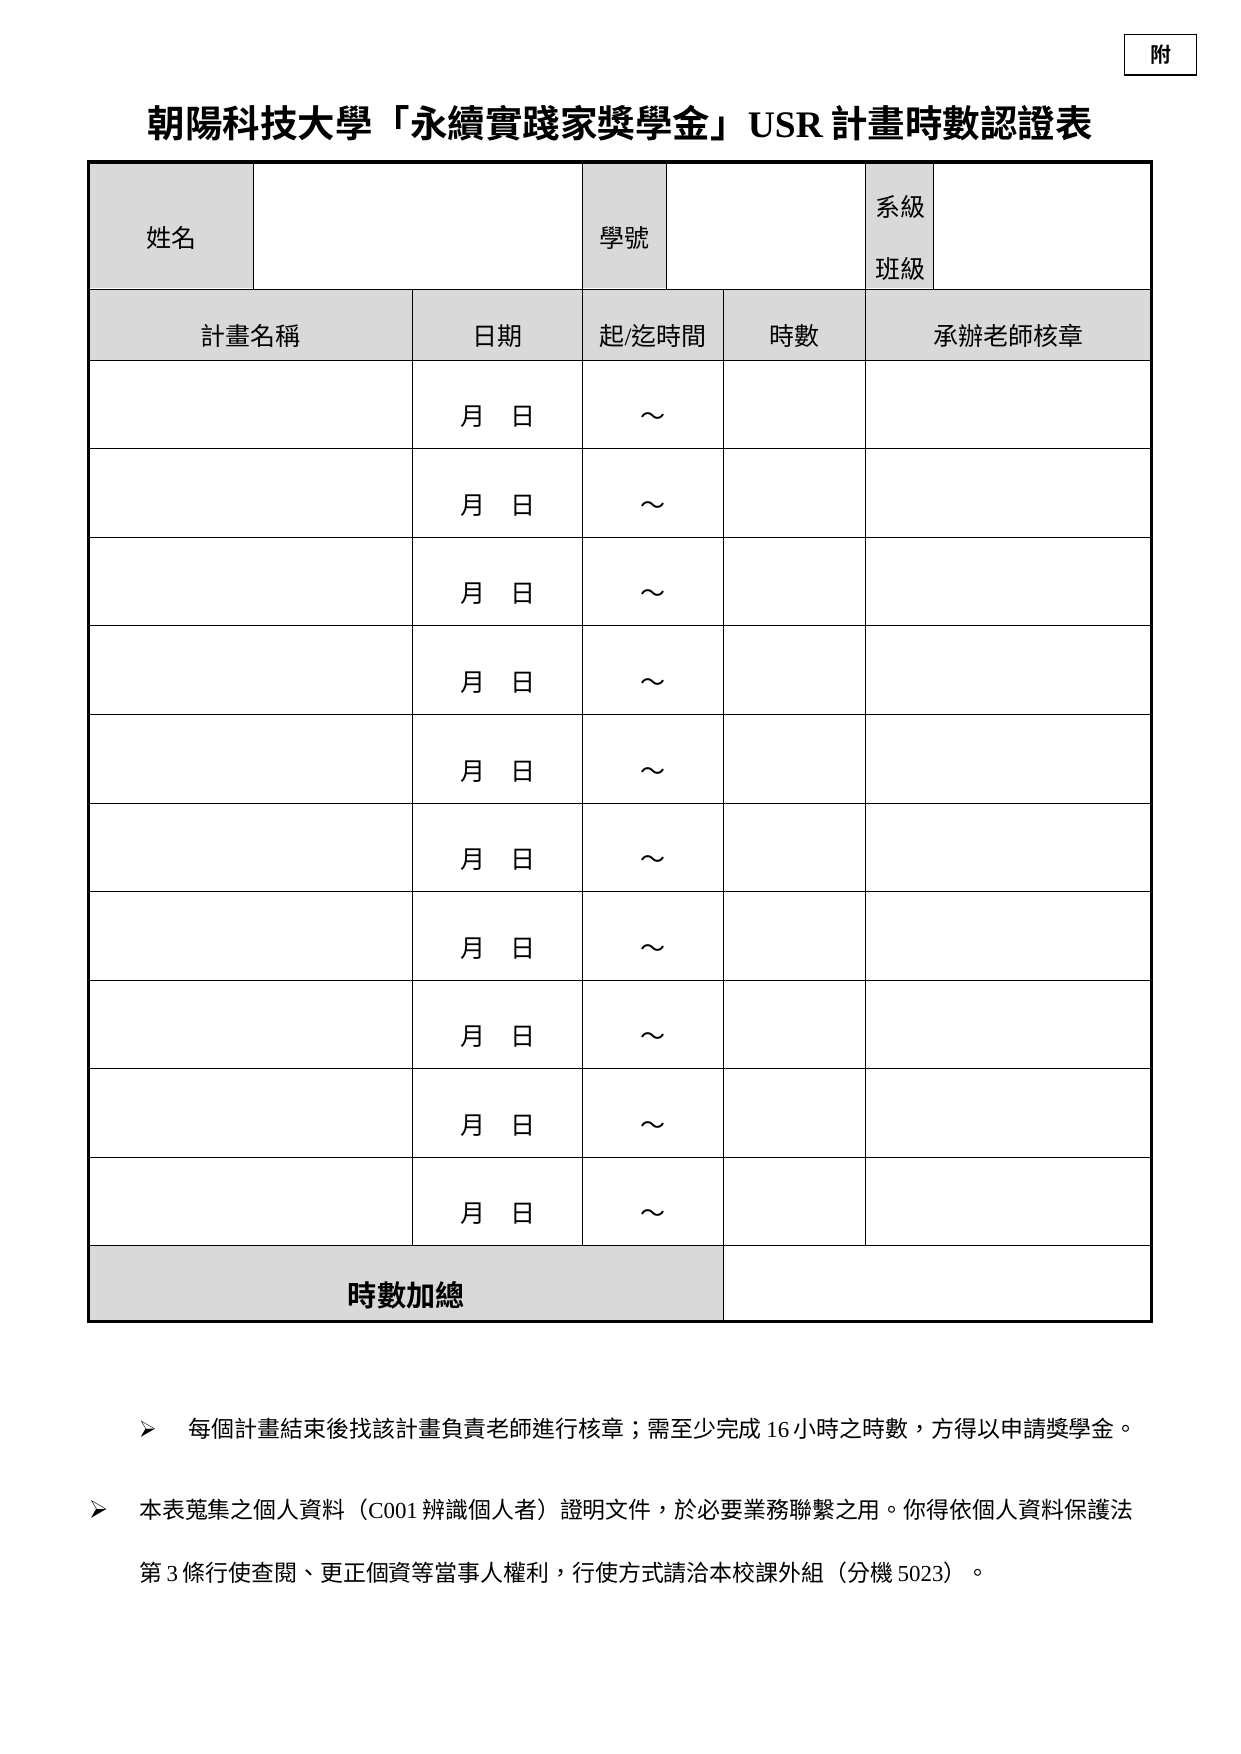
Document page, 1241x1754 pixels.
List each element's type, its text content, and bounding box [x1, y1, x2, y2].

table_cell ～ [583, 538, 723, 625]
table_cell [90, 1069, 412, 1157]
table_cell [724, 804, 865, 891]
table_cell 月 日 [413, 361, 582, 448]
table_cell ～ [583, 626, 723, 714]
table_cell [866, 981, 1150, 1068]
table_header [254, 164, 582, 288]
table_cell 時數 [724, 290, 865, 360]
table_cell [90, 449, 412, 537]
table_cell [90, 715, 412, 802]
table_cell 起/迄時間 [583, 290, 723, 360]
table_cell [724, 1246, 1150, 1320]
table_cell [866, 1069, 1150, 1157]
list 每個計畫結束後找該計畫負責老師進行核章；需至少完成16小時之時數，方得以申請獎學金。 [139, 1386, 1152, 1448]
table_cell [866, 538, 1150, 625]
table_header 系級班級 [866, 164, 933, 288]
table_cell 計畫名稱 [90, 290, 412, 360]
table_cell ～ [583, 804, 723, 891]
table_cell 日期 [413, 290, 582, 360]
table_cell 月 日 [413, 715, 582, 802]
table_cell ～ [583, 449, 723, 537]
table_cell [90, 626, 412, 714]
table_cell [866, 1158, 1150, 1245]
text 朝陽科技大學「永續實踐家獎學金」USR計畫時數認證表 [89, 79, 1152, 142]
table_header [934, 164, 1150, 288]
table_cell [724, 981, 865, 1068]
table_header [667, 164, 865, 288]
text [1125, 35, 1196, 74]
table_cell 月 日 [413, 1069, 582, 1157]
table_cell [90, 804, 412, 891]
table_cell [90, 892, 412, 979]
table_cell ～ [583, 1158, 723, 1245]
table_cell [724, 1069, 865, 1157]
table_cell [90, 538, 412, 625]
table_cell 月 日 [413, 981, 582, 1068]
list 本表蒐集之個人資料（C001辨識個人者）證明文件，於必要業務聯繫之用。你得依個人資料保護法第3條行使查閱、更正個資等當事人權利，行使方式請洽本校課外組（分機5023）。 [89, 1467, 1152, 1592]
table_cell 時數加總 [90, 1246, 723, 1320]
table_cell 月 日 [413, 1158, 582, 1245]
table_cell 月 日 [413, 449, 582, 537]
table_cell [724, 449, 865, 537]
table_cell [90, 1158, 412, 1245]
table_cell ～ [583, 981, 723, 1068]
table_cell [724, 626, 865, 714]
table_cell 月 日 [413, 538, 582, 625]
table_cell [724, 1158, 865, 1245]
table_cell [866, 361, 1150, 448]
table_cell 承辦老師核章 [866, 290, 1150, 360]
table_header 姓名 [90, 164, 253, 288]
table_header 學號 [583, 164, 666, 288]
table_cell [90, 361, 412, 448]
table_cell ～ [583, 892, 723, 979]
table_cell [724, 361, 865, 448]
table_cell 月 日 [413, 804, 582, 891]
table_cell [724, 892, 865, 979]
table_cell [90, 981, 412, 1068]
table_cell ～ [583, 715, 723, 802]
table_cell [724, 538, 865, 625]
table_cell 月 日 [413, 892, 582, 979]
table_cell [724, 715, 865, 802]
table_cell ～ [583, 1069, 723, 1157]
table_cell [866, 715, 1150, 802]
table_cell 月 日 [413, 626, 582, 714]
table_cell [866, 892, 1150, 979]
table_cell [866, 804, 1150, 891]
table_cell [866, 626, 1150, 714]
text 附表 [1139, 42, 1181, 67]
table_cell [866, 449, 1150, 537]
table_cell ～ [583, 361, 723, 448]
